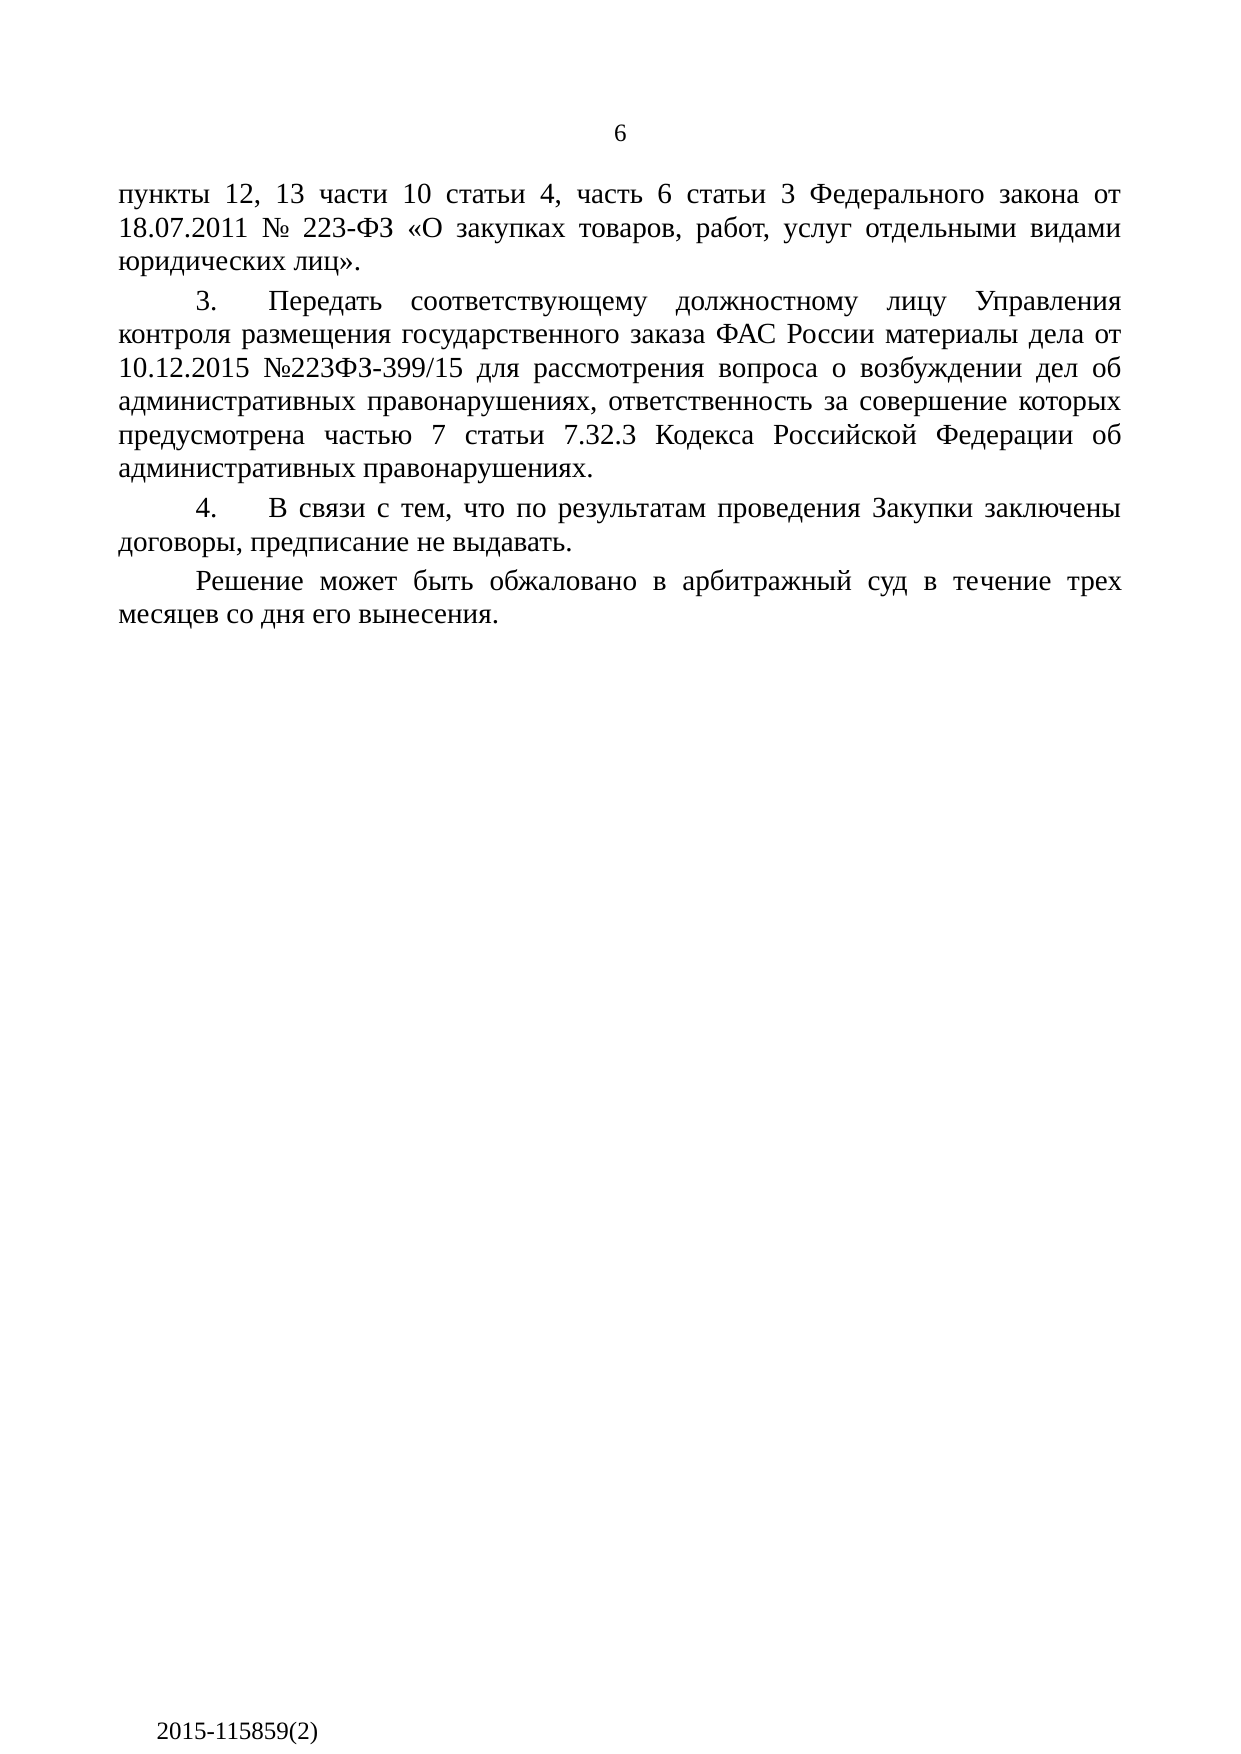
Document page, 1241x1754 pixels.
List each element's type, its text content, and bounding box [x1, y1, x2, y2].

list Передать соответствующему должностному лицу Управления контроля размещения государственного заказа ФАС России материалы дела от 10.12.2015 №223ФЗ-399/15 для рассмотрения вопроса о возбуждении дел об административных правонарушениях, ответственность за совершение которых предусмотрена частью 7 статьи 7.32.3 Кодекса Российской Федерации об административных правонарушениях. [118, 283, 1122, 484]
text Решение может быть обжаловано в арбитражный суд в течение трех месяцев со дня его вынесения. [118, 563, 1122, 630]
list В связи с тем, что по результатам проведения Закупки заключены договоры, предписание не выдавать. [118, 490, 1122, 557]
text пункты 12, 13 части 10 статьи 4, часть 6 статьи 3 Федерального закона от 18.07.2011 № 223-ФЗ «О закупках товаров, работ, услуг отдельными видами юридических лиц». [118, 176, 1122, 277]
